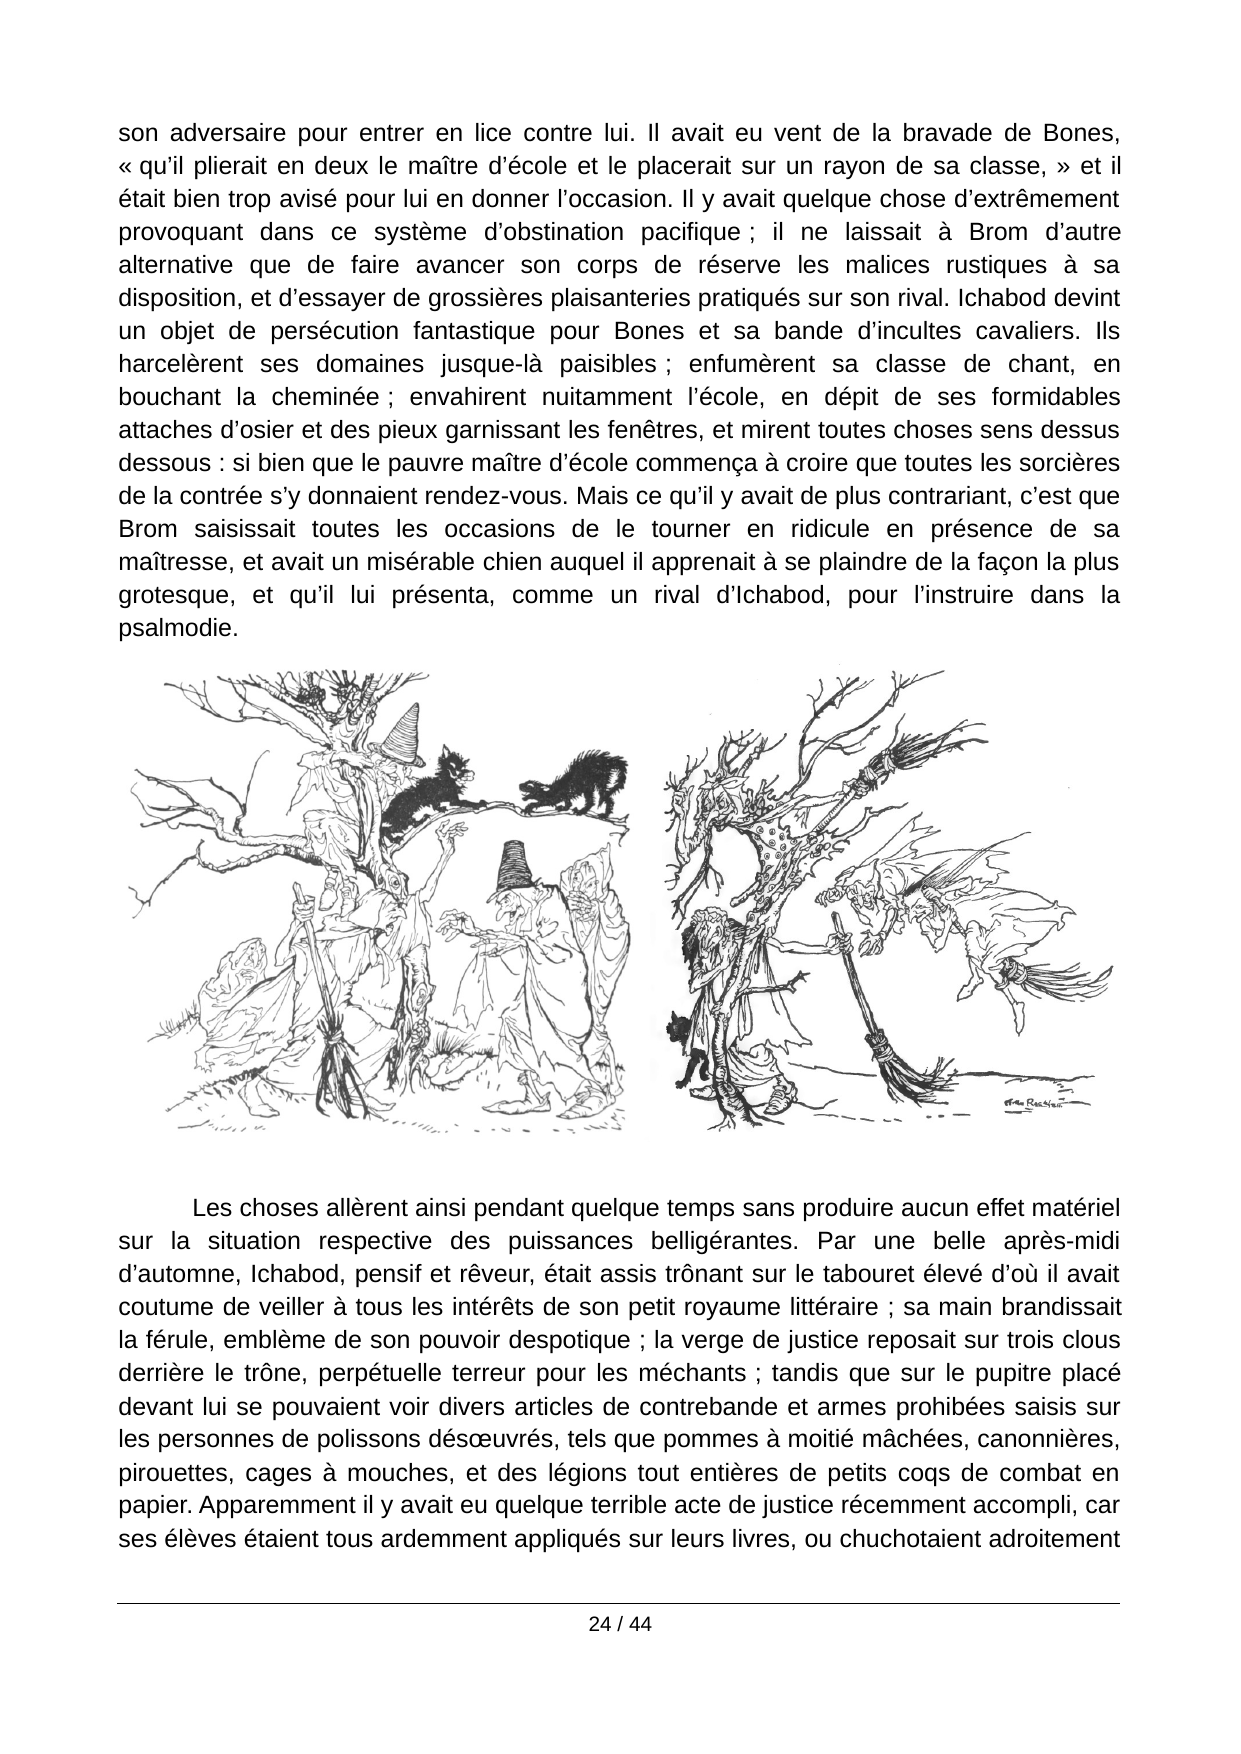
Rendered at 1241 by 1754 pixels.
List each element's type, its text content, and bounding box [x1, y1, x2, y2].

text Les choses allèrent ainsi pendant quelque temps sans produire aucun effet matériel sur la situation respective des puissances belligérantes. Par une belle après-midi d’automne, Ichabod, pensif et rêveur, était assis trônant sur le tabouret élevé d’où il avait coutume de veiller à tous les intérêts de son petit royaume littéraire ; sa main brandissait la férule, emblème de son pouvoir despotique ; la verge de justice reposait sur trois clous derrière le trône, perpétuelle terreur pour les méchants ; tandis que sur le pupitre placé devant lui se pouvaient voir divers articles de contrebande et armes prohibées saisis sur les personnes de polissons désœuvrés, tels que pommes à moitié mâchées, canonnières, pirouettes, cages à mouches, et des légions tout entières de petits coqs de combat en papier. Apparemment il y avait eu quelque terrible acte de justice récemment accompli, car ses élèves étaient tous ardemment appliqués sur leurs livres, ou chuchotaient adroitement [118, 1193, 1122, 1552]
text son adversaire pour entrer en lice contre lui. Il avait eu vent de la bravade de Bones, « qu’il plierait en deux le maître d’école et le placerait sur un rayon de sa classe, » et il était bien trop avisé pour lui en donner l’occasion. Il y avait quelque chose d’extrêmement provoquant dans ce système d’obstination pacifique ; il ne laissait à Brom d’autre alternative que de faire avancer son corps de réserve les malices rustiques à sa disposition, et d’essayer de grossières plaisanteries pratiqués sur son rival. Ichabod devint un objet de persécution fantastique pour Bones et sa bande d’incultes cavaliers. Ils harcelèrent ses domaines jusque-là paisibles ; enfumèrent sa classe de chant, en bouchant la cheminée ; envahirent nuitamment l’école, en dépit de ses formidables attaches d’osier et des pieux garnissant les fenêtres, et mirent toutes choses sens dessus dessous : si bien que le pauvre maître d’école commença à croire que toutes les sorcières de la contrée s’y donnaient rendez-vous. Mais ce qu’il y avait de plus contrariant, c’est que Brom saisissait toutes les occasions de le tourner en ridicule en présence de sa maîtresse, et avait un misérable chien auquel il apprenait à se plaindre de la façon la plus grotesque, et qu’il lui présenta, comme un rival d’Ichabod, pour l’instruire dans la psalmodie. [118, 118, 1122, 642]
picture [117, 661, 1123, 1142]
